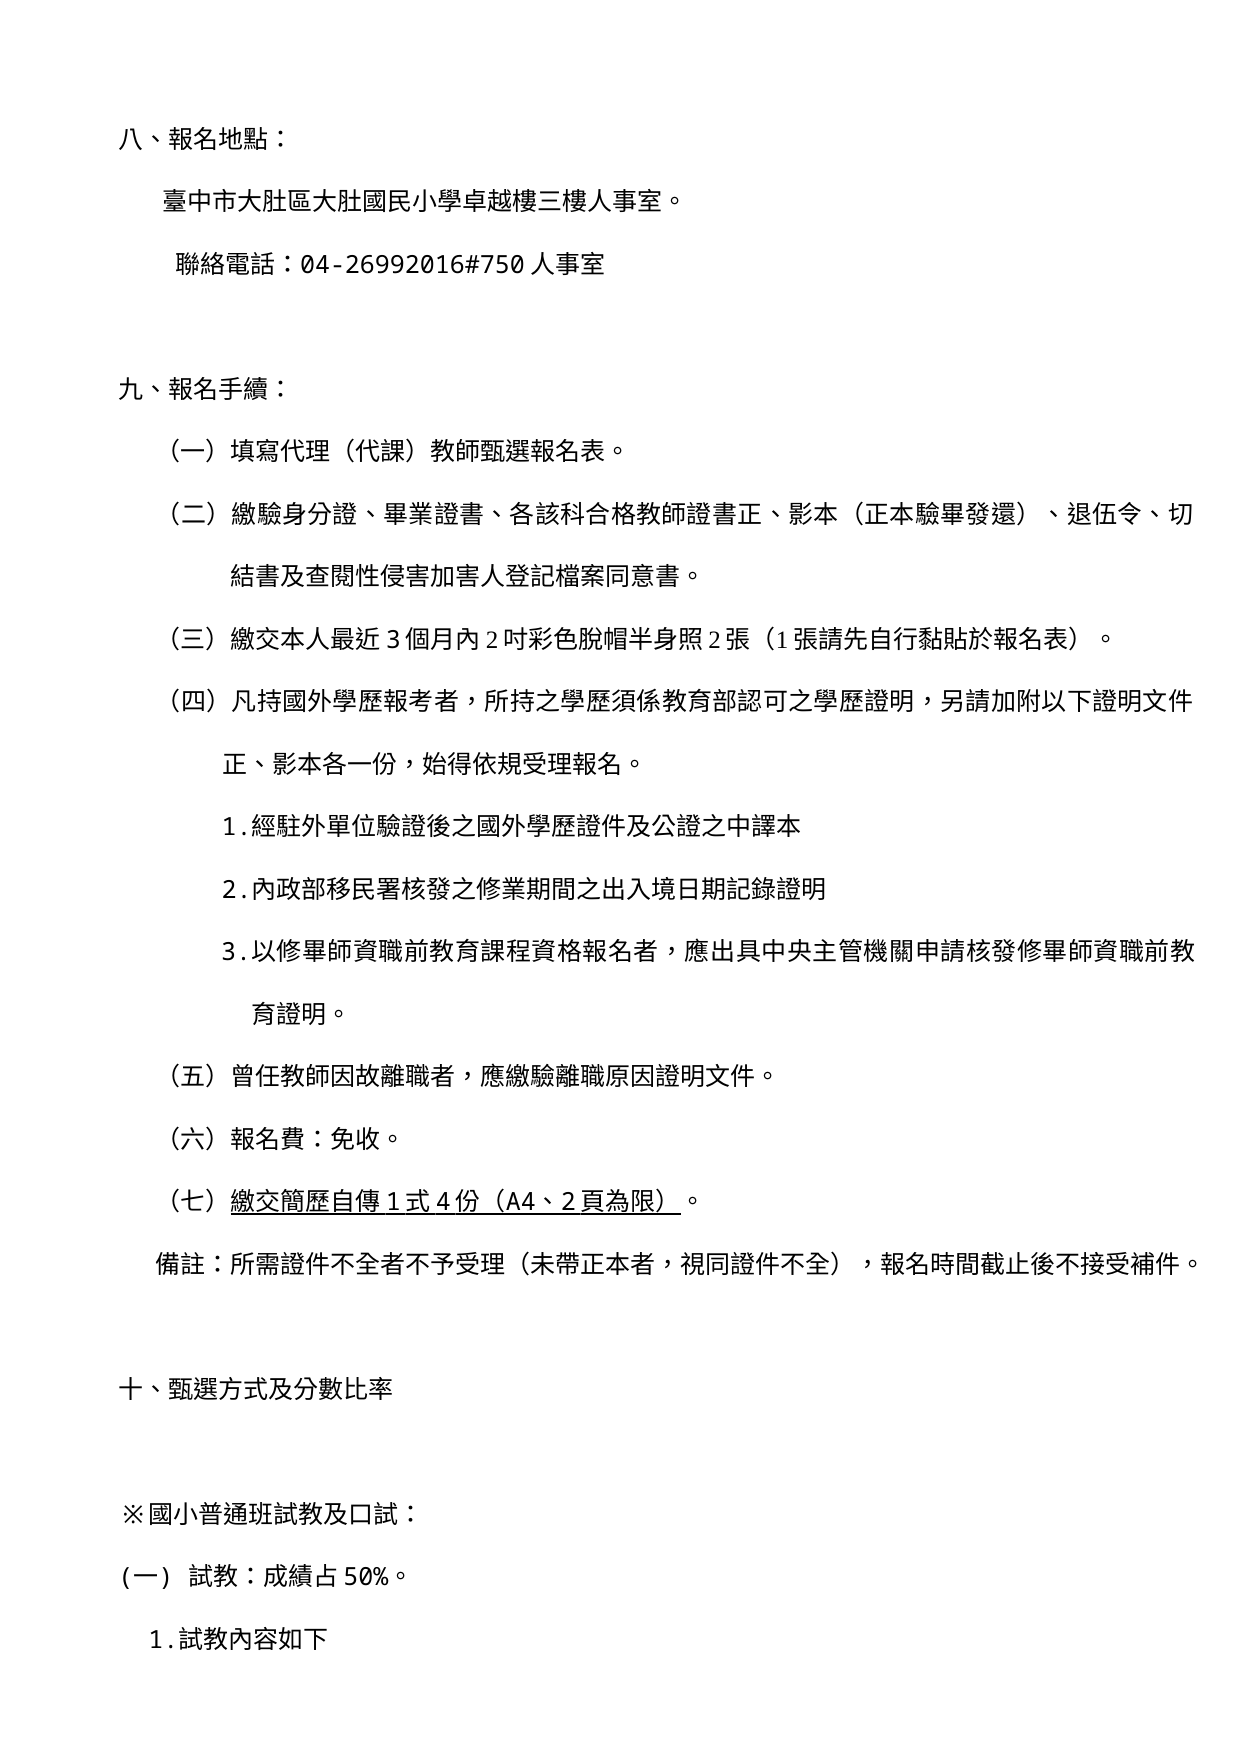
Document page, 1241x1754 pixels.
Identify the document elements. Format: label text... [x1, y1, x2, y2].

text （三）繳交本人最近3個月內2吋彩色脫帽半身照2張（1張請先自行黏貼於報名表）。 [156, 596, 1196, 658]
text (一) 試教：成績占50%。 [118, 1533, 1196, 1596]
text ※國小普通班試教及口試： [118, 1471, 1196, 1533]
text 備註：所需證件不全者不予受理（未帶正本者，視同證件不全），報名時間截止後不接受補件。 [156, 1221, 1196, 1283]
text 3.以修畢師資職前教育課程資格報名者，應出具中央主管機關申請核發修畢師資職前教育證明。 [221, 908, 1196, 1033]
text （一）填寫代理（代課）教師甄選報名表。 [118, 408, 1196, 471]
text 1.試教內容如下 [118, 1596, 1196, 1658]
text （六）報名費：免收。 [156, 1096, 1196, 1158]
text 九、報名手續： [118, 346, 1196, 408]
text 八、報名地點： [118, 96, 1196, 158]
text （四）凡持國外學歷報考者，所持之學歷須係教育部認可之學歷證明，另請加附以下證明文件正、影本各一份，始得依規受理報名。 [156, 658, 1196, 783]
text 聯絡電話：04-26992016#750人事室 [160, 221, 1196, 283]
text 1.經駐外單位驗證後之國外學歷證件及公證之中譯本 [221, 783, 1196, 846]
text （五）曾任教師因故離職者，應繳驗離職原因證明文件。 [156, 1033, 1196, 1096]
text （二）繳驗身分證、畢業證書、各該科合格教師證書正、影本（正本驗畢發還）、退伍令、切結書及查閱性侵害加害人登記檔案同意書。 [156, 471, 1196, 596]
text （七）繳交簡歷自傳1式4份（A4、2頁為限）。 [156, 1158, 1196, 1221]
text 2.內政部移民署核發之修業期間之出入境日期記錄證明 [221, 846, 1196, 908]
text 臺中市大肚區大肚國民小學卓越樓三樓人事室。 [162, 158, 1196, 221]
text 十、甄選方式及分數比率 [118, 1346, 1196, 1408]
